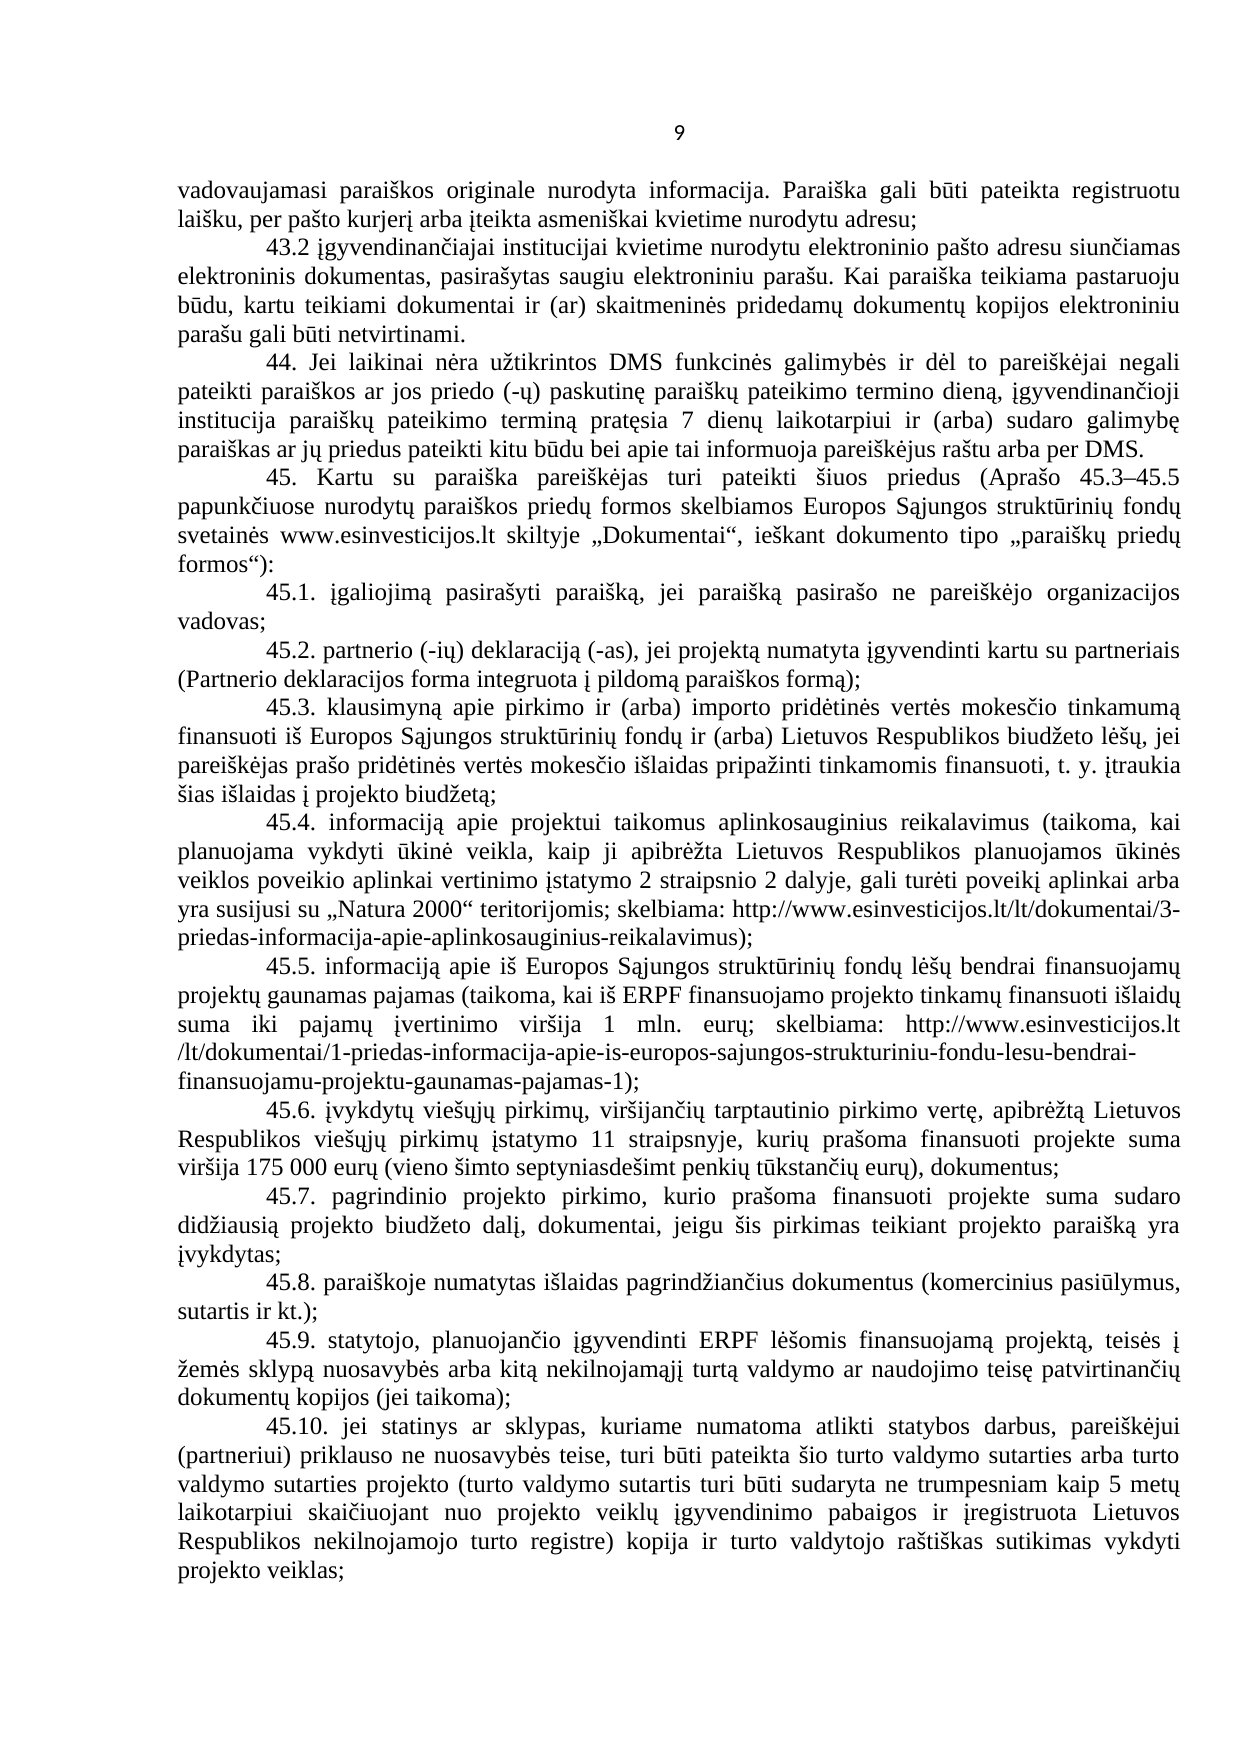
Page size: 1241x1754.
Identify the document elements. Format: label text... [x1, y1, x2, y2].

text 45.1. įgaliojimą pasirašyti paraišką, jei paraišką pasirašo ne pareiškėjo organizacijos vadovas; [177, 577, 1181, 635]
text 45.8. paraiškoje numatytas išlaidas pagrindžiančius dokumentus (komercinius pasiūlymus, sutartis ir kt.); [177, 1267, 1181, 1325]
text 45.7. pagrindinio projekto pirkimo, kurio prašoma finansuoti projekte suma sudaro didžiausią projekto biudžeto dalį, dokumentai, jeigu šis pirkimas teikiant projekto paraišką yra įvykdytas; [177, 1181, 1181, 1267]
text 45.3. klausimyną apie pirkimo ir (arba) importo pridėtinės vertės mokesčio tinkamumą finansuoti iš Europos Sąjungos struktūrinių fondų ir (arba) Lietuvos Respublikos biudžeto lėšų, jei pareiškėjas prašo pridėtinės vertės mokesčio išlaidas pripažinti tinkamomis finansuoti, t. y. įtraukia šias išlaidas į projekto biudžetą; [177, 692, 1181, 807]
text 45.9. statytojo, planuojančio įgyvendinti ERPF lėšomis finansuojamą projektą, teisės į žemės sklypą nuosavybės arba kitą nekilnojamąjį turtą valdymo ar naudojimo teisę patvirtinančių dokumentų kopijos (jei taikoma); [177, 1325, 1181, 1411]
text 45.10. jei statinys ar sklypas, kuriame numatoma atlikti statybos darbus, pareiškėjui (partneriui) priklauso ne nuosavybės teise, turi būti pateikta šio turto valdymo sutarties arba turto valdymo sutarties projekto (turto valdymo sutartis turi būti sudaryta ne trumpesniam kaip 5 metų laikotarpiui skaičiuojant nuo projekto veiklų įgyvendinimo pabaigos ir įregistruota Lietuvos Respublikos nekilnojamojo turto registre) kopija ir turto valdytojo raštiškas sutikimas vykdyti projekto veiklas; [177, 1411, 1181, 1584]
text 45.4. informaciją apie projektui taikomus aplinkosauginius reikalavimus (taikoma, kai planuojama vykdyti ūkinė veikla, kaip ji apibrėžta Lietuvos Respublikos planuojamos ūkinės veiklos poveikio aplinkai vertinimo įstatymo 2 straipsnio 2 dalyje, gali turėti poveikį aplinkai arba yra susijusi su „Natura 2000“ teritorijomis; skelbiama: http://www.esinvesticijos.lt/lt/dokumentai/3-priedas-informacija-apie-aplinkosauginius-reikalavimus); [177, 807, 1181, 951]
text 45.5. informaciją apie iš Europos Sąjungos struktūrinių fondų lėšų bendrai finansuojamų projektų gaunamas pajamas (taikoma, kai iš ERPF finansuojamo projekto tinkamų finansuoti išlaidų suma iki pajamų įvertinimo viršija 1 mln. eurų; skelbiama: http://www.esinvesticijos.lt /lt/dokumentai/1-priedas-informacija-apie-is-europos-sajungos-strukturiniu-fondu-lesu-bendrai-finansuojamu-projektu-gaunamas-pajamas-1); [177, 951, 1181, 1095]
text vadovaujamasi paraiškos originale nurodyta informacija. Paraiška gali būti pateikta registruotu laišku, per pašto kurjerį arba įteikta asmeniškai kvietime nurodytu adresu; [177, 175, 1181, 232]
text 44. Jei laikinai nėra užtikrintos DMS funkcinės galimybės ir dėl to pareiškėjai negali pateikti paraiškos ar jos priedo (-ų) paskutinę paraiškų pateikimo termino dieną, įgyvendinančioji institucija paraiškų pateikimo terminą pratęsia 7 dienų laikotarpiui ir (arba) sudaro galimybę paraiškas ar jų priedus pateikti kitu būdu bei apie tai informuoja pareiškėjus raštu arba per DMS. [177, 347, 1181, 462]
text 45.6. įvykdytų viešųjų pirkimų, viršijančių tarptautinio pirkimo vertę, apibrėžtą Lietuvos Respublikos viešųjų pirkimų įstatymo 11 straipsnyje, kurių prašoma finansuoti projekte suma viršija 175 000 eurų (vieno šimto septyniasdešimt penkių tūkstančių eurų), dokumentus; [177, 1095, 1181, 1181]
text 45.2. partnerio (-ių) deklaraciją (-as), jei projektą numatyta įgyvendinti kartu su partneriais (Partnerio deklaracijos forma integruota į pildomą paraiškos formą); [177, 635, 1181, 692]
text 45. Kartu su paraiška pareiškėjas turi pateikti šiuos priedus (Aprašo 45.3–45.5 papunkčiuose nurodytų paraiškos priedų formos skelbiamos Europos Sąjungos struktūrinių fondų svetainės www.esinvesticijos.lt skiltyje „Dokumentai“, ieškant dokumento tipo „paraiškų priedų formos“): [177, 462, 1181, 577]
text 43.2 įgyvendinančiajai institucijai kvietime nurodytu elektroninio pašto adresu siunčiamas elektroninis dokumentas, pasirašytas saugiu elektroniniu parašu. Kai paraiška teikiama pastaruoju būdu, kartu teikiami dokumentai ir (ar) skaitmeninės pridedamų dokumentų kopijos elektroniniu parašu gali būti netvirtinami. [177, 232, 1181, 347]
